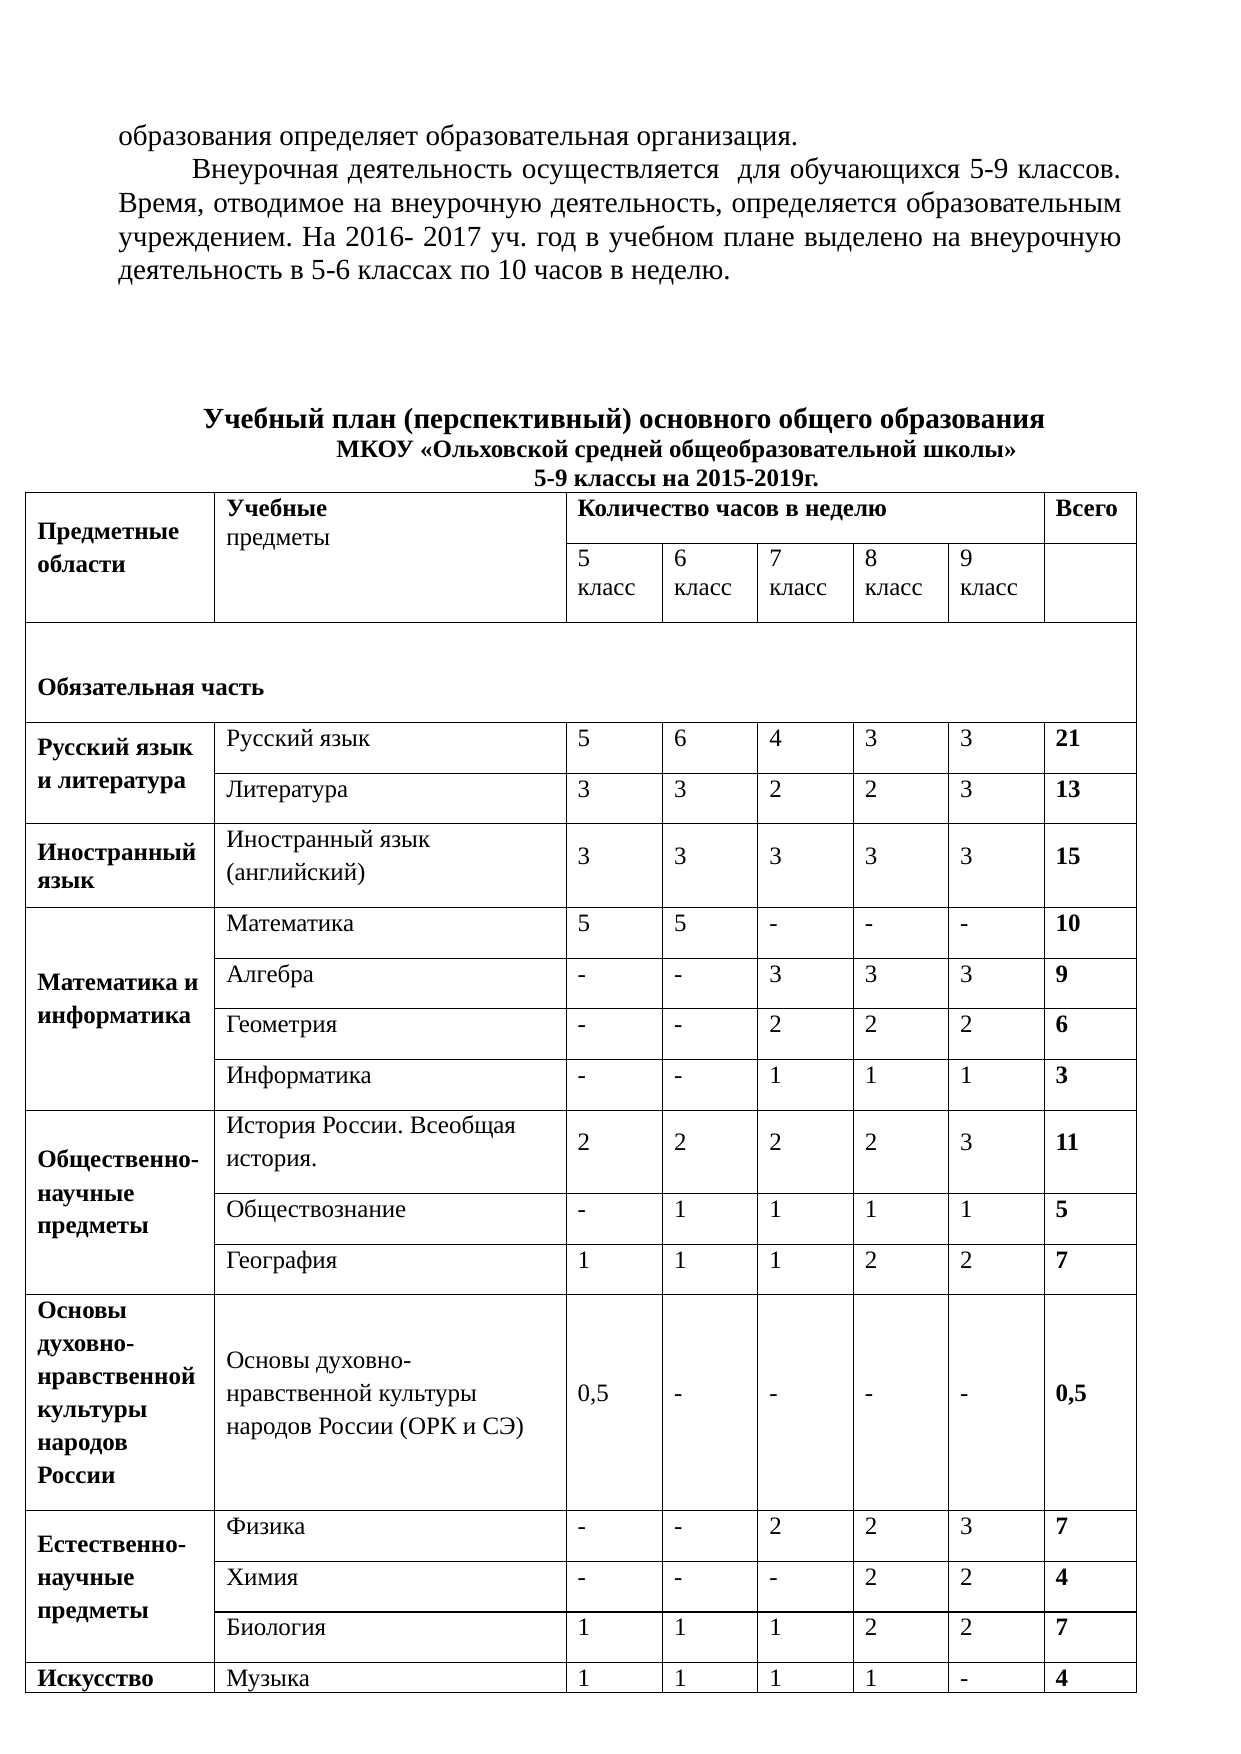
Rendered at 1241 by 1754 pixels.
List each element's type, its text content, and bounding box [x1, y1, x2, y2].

table_cell 7 [1045, 1511, 1136, 1561]
table_cell Геометрия [215, 1009, 566, 1059]
table_cell 2 [758, 1511, 853, 1561]
table_cell - [567, 1511, 662, 1561]
table_cell 5 [567, 723, 662, 773]
table_cell 3 [949, 723, 1044, 773]
table_cell 3 [854, 723, 948, 773]
table_cell Алгебра [215, 959, 566, 1008]
table_cell 1 [758, 1060, 853, 1109]
table_cell - [663, 1511, 757, 1561]
table_cell 2 [854, 1245, 948, 1294]
table_cell 5 [663, 908, 757, 958]
table_cell 1 [854, 1663, 948, 1692]
table_cell - [949, 1663, 1044, 1692]
table_cell - [854, 908, 948, 958]
table_cell 1 [758, 1245, 853, 1294]
table_cell 2 [854, 1562, 948, 1611]
table_cell - [949, 908, 1044, 958]
text 5-9 классы на 2015-2019г. [231, 463, 1122, 492]
table_header Предметные области [26, 493, 214, 622]
table_cell 3 [949, 1511, 1044, 1561]
table_header Учебные предметы [215, 493, 566, 622]
table_cell 4 [1045, 1663, 1136, 1692]
table_cell 1 [663, 1245, 757, 1294]
table_cell 3 [949, 959, 1044, 1008]
table_cell 2 [949, 1562, 1044, 1611]
table_cell 8 класс [854, 544, 948, 622]
table_cell Основы духовно-нравственной культуры народов России (ОРК и СЭ) [215, 1295, 566, 1510]
table_cell - [663, 1295, 757, 1510]
table_cell 3 [567, 774, 662, 823]
table_cell - [567, 1009, 662, 1059]
text МКОУ «Ольховской средней общеобразовательной школы» [231, 434, 1122, 463]
table_cell 2 [949, 1009, 1044, 1059]
table_cell 6 [663, 723, 757, 773]
table_cell 1 [854, 1060, 948, 1109]
table_cell 5 [567, 908, 662, 958]
table_cell - [663, 1060, 757, 1109]
table_cell 2 [949, 1613, 1044, 1662]
table_cell Основы духовно-нравственной культуры народов России [26, 1295, 214, 1510]
table_cell 1 [567, 1663, 662, 1692]
table_cell - [854, 1295, 948, 1510]
table_cell 3 [949, 1111, 1044, 1193]
table_cell 2 [854, 774, 948, 823]
table_cell 5 [1045, 1194, 1136, 1244]
table_cell Математика [215, 908, 566, 958]
table_cell 7 класс [758, 544, 853, 622]
table_cell 3 [854, 824, 948, 907]
table_cell 3 [758, 959, 853, 1008]
table_cell 15 [1045, 824, 1136, 907]
table_cell Русский язык и литература [26, 723, 214, 823]
table_cell 5 класс [567, 544, 662, 622]
table_cell - [758, 1295, 853, 1510]
table_cell Общественно-научные предметы [26, 1111, 214, 1294]
table_cell 11 [1045, 1111, 1136, 1193]
table_cell Искусство [26, 1663, 214, 1692]
text Внеурочная деятельность осуществляется для обучающихся 5-9 классов. Время, отводимое на внеурочную деятельность, определяется образовательным учреждением. На 2016- 2017 уч. год в учебном плане выделено на внеурочную деятельность в 5-6 классах по 10 часов в неделю. [118, 152, 1122, 286]
table_cell 2 [758, 774, 853, 823]
table_cell 1 [663, 1194, 757, 1244]
table_cell 1 [949, 1060, 1044, 1109]
table_cell 1 [758, 1663, 853, 1692]
table_cell - [663, 1562, 757, 1611]
table_cell 13 [1045, 774, 1136, 823]
table_cell 3 [567, 824, 662, 907]
table_cell - [567, 1194, 662, 1244]
table_cell [1045, 544, 1136, 622]
table_cell Обществознание [215, 1194, 566, 1244]
table_cell 2 [854, 1511, 948, 1561]
table_cell Химия [215, 1562, 566, 1611]
table_cell 3 [663, 824, 757, 907]
table_cell 6 [1045, 1009, 1136, 1059]
table_cell 1 [949, 1194, 1044, 1244]
table_cell 3 [949, 824, 1044, 907]
table_cell История России. Всеобщая история. [215, 1111, 566, 1193]
table_cell 2 [758, 1111, 853, 1193]
table_cell 2 [567, 1111, 662, 1193]
table_cell Обязательная часть [26, 623, 1136, 722]
table_cell 4 [758, 723, 853, 773]
table_cell Физика [215, 1511, 566, 1561]
table_cell 3 [949, 774, 1044, 823]
table_cell 1 [567, 1613, 662, 1662]
table_cell 7 [1045, 1245, 1136, 1294]
table_cell 1 [663, 1613, 757, 1662]
table_cell 3 [663, 774, 757, 823]
text Учебный план (перспективный) основного общего образования [118, 401, 1122, 434]
table_cell - [567, 959, 662, 1008]
text образования определяет образовательная организация. [118, 118, 1122, 152]
table_cell - [663, 1009, 757, 1059]
table_cell 3 [1045, 1060, 1136, 1109]
table_cell 21 [1045, 723, 1136, 773]
table_cell Математика и информатика [26, 908, 214, 1109]
table_cell 10 [1045, 908, 1136, 958]
table_header Всего [1045, 493, 1136, 542]
table_header Количество часов в неделю [567, 493, 1044, 542]
table_cell Русский язык [215, 723, 566, 773]
table_cell - [663, 959, 757, 1008]
table_cell 1 [758, 1194, 853, 1244]
table_cell 2 [663, 1111, 757, 1193]
table_cell 9 класс [949, 544, 1044, 622]
table_cell География [215, 1245, 566, 1294]
table_cell Иностранный язык [26, 824, 214, 907]
table_cell - [758, 908, 853, 958]
table_cell - [949, 1295, 1044, 1510]
table_cell 4 [1045, 1562, 1136, 1611]
table_cell 2 [854, 1613, 948, 1662]
table_cell 3 [758, 824, 853, 907]
table_cell 1 [663, 1663, 757, 1692]
table_cell 2 [758, 1009, 853, 1059]
table_cell 0,5 [1045, 1295, 1136, 1510]
table_cell Естественно-научные предметы [26, 1511, 214, 1662]
table_cell 2 [854, 1111, 948, 1193]
table_cell - [567, 1562, 662, 1611]
table_cell 6 класс [663, 544, 757, 622]
table_cell Литература [215, 774, 566, 823]
table_cell 2 [949, 1245, 1044, 1294]
table_cell 9 [1045, 959, 1136, 1008]
table_cell 3 [854, 959, 948, 1008]
table_cell Музыка [215, 1663, 566, 1692]
table_cell Иностранный язык (английский) [215, 824, 566, 907]
table_cell 0,5 [567, 1295, 662, 1510]
table_cell 1 [854, 1194, 948, 1244]
table_cell 1 [758, 1613, 853, 1662]
table_cell Биология [215, 1613, 566, 1662]
table_cell - [758, 1562, 853, 1611]
table_cell 2 [854, 1009, 948, 1059]
table_cell - [567, 1060, 662, 1109]
table_cell Информатика [215, 1060, 566, 1109]
table_cell 1 [567, 1245, 662, 1294]
table_cell 7 [1045, 1613, 1136, 1662]
